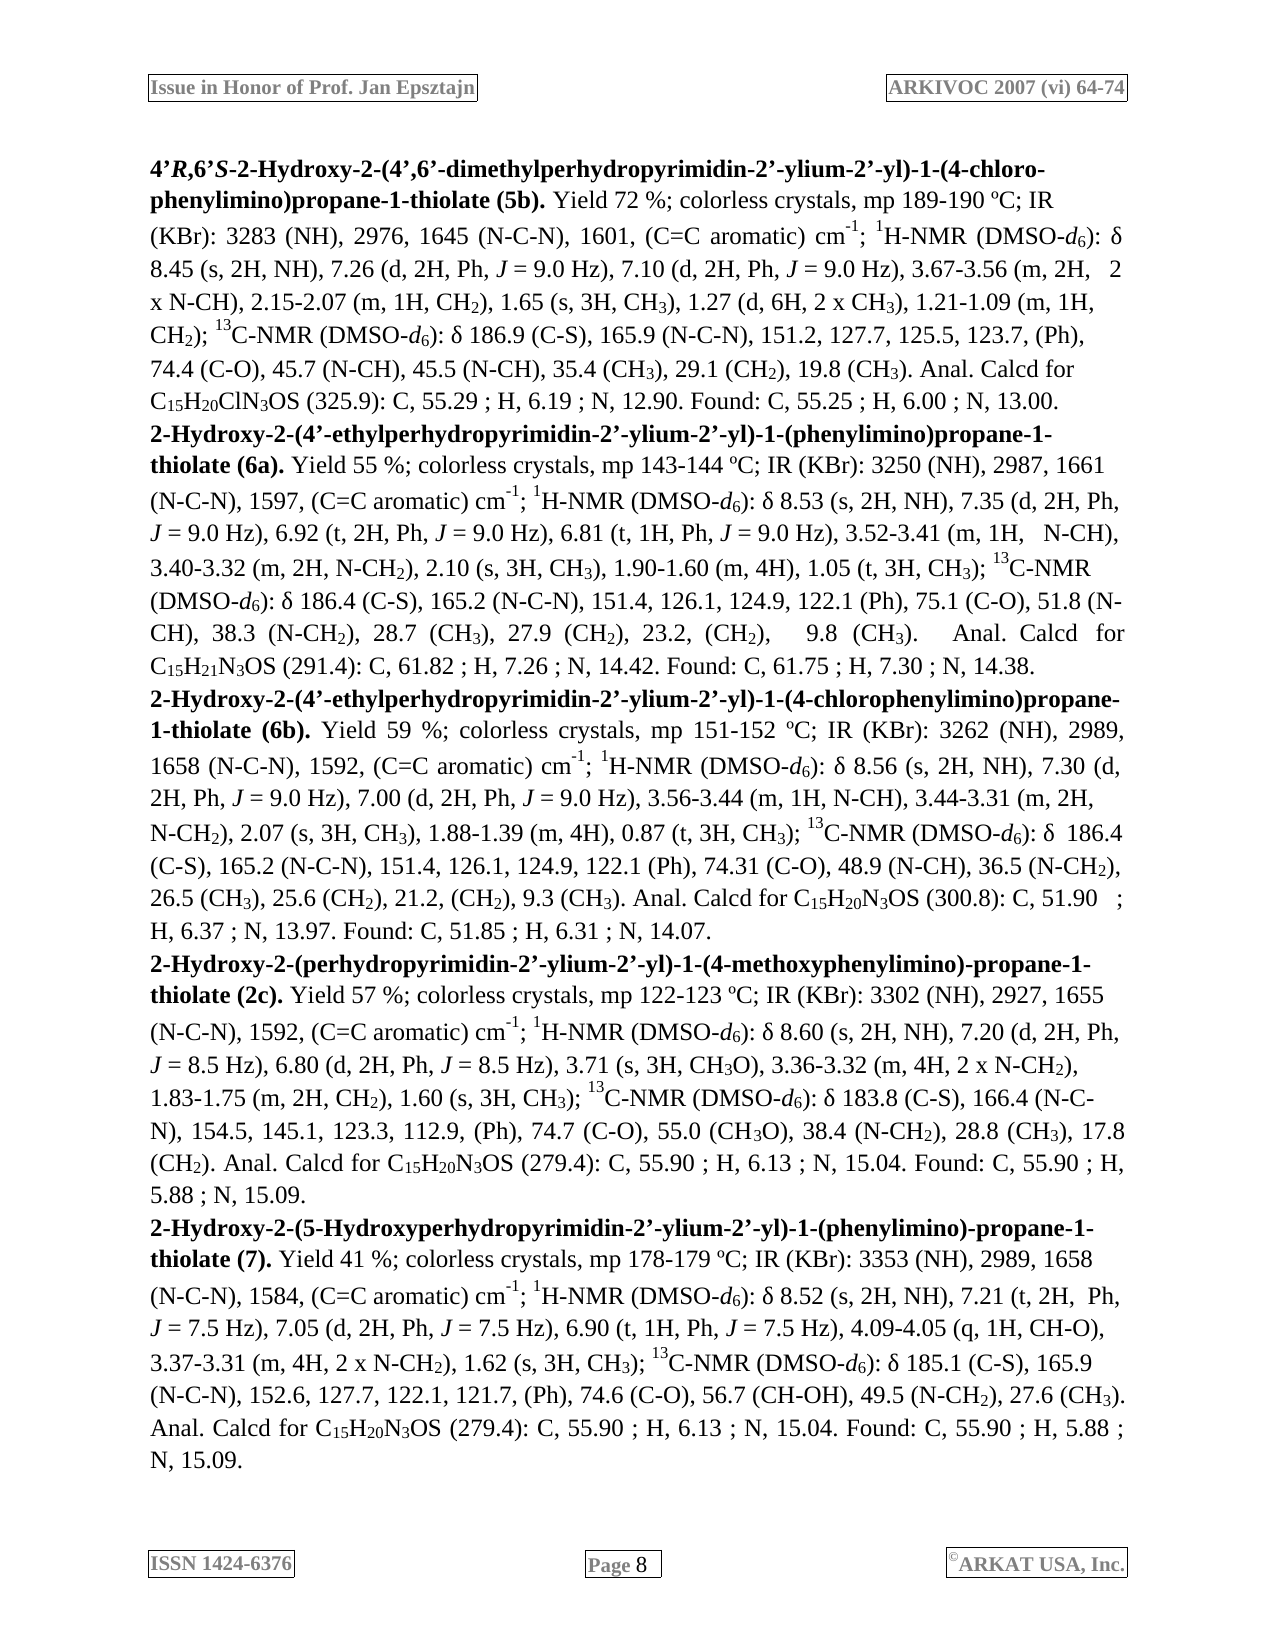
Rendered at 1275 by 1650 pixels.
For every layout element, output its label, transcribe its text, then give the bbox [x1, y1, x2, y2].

text J = 7.5 Hz), 7.05 (d, 2H, Ph, J = 7.5 Hz), 6.90 (t, 1H, Ph, J = 7.5 Hz), 4.09-4.05 (q, 1H, CH-O), [150, 1313, 1137, 1342]
text C15H21N3OS (291.4): C, 61.82 ; H, 7.26 ; N, 14.42. Found: C, 61.75 ; H, 7.30 ; N, 14.38. [150, 651, 1137, 680]
text CH2); 13C-NMR (DMSO-d6): δ 186.9 (C-S), 165.9 (N-C-N), 151.2, 127.7, 125.5, 123.7, (Ph), [150, 317, 1137, 350]
text 4’R,6’S-2-Hydroxy-2-(4’,6’-dimethylperhydropyrimidin-2’-ylium-2’-yl)-1-(4-chloro- phenylimino)propane-1-thiolate (5b). Yield 72 %; colorless crystals, mp 189-190 ºC; IR (KBr): 3283 (NH), 2976, 1645 (N-C-N), 1601, (C=C aromatic) cm-1; 1H-NMR (DMSO-d6): δ [150, 154, 1125, 251]
text 1.83-1.75 (m, 2H, CH2), 1.60 (s, 3H, CH3); 13C-NMR (DMSO-d6): δ 183.8 (C-S), 166.4 (N-C- [150, 1079, 1137, 1113]
text 3.40-3.32 (m, 2H, N-CH2), 2.10 (s, 3H, CH3), 1.90-1.60 (m, 4H), 1.05 (t, 3H, CH3); 13C-NMR [150, 548, 1137, 583]
text (C-S), 165.2 (N-C-N), 151.4, 126.1, 124.9, 122.1 (Ph), 74.31 (C-O), 48.9 (N-CH), 36.5 (N-CH2), [150, 851, 1137, 880]
text 3.37-3.31 (m, 4H, 2 x N-CH2), 1.62 (s, 3H, CH3); 13C-NMR (DMSO-d6): δ 185.1 (C-S), 165.9 [150, 1343, 1137, 1377]
text 2-Hydroxy-2-(4’-ethylperhydropyrimidin-2’-ylium-2’-yl)-1-(4-chlorophenylimino)propane- 1-thiolate (6b). Yield 59 %; colorless crystals, mp 151-152 ºC; IR (KBr): 3262 (NH), 2989, 1658 (N-C-N), 1592, (C=C aromatic) cm-1; 1H-NMR (DMSO-d6): δ 8.56 (s, 2H, NH), 7.30 (d, [150, 684, 1125, 781]
text N-CH2), 2.07 (s, 3H, CH3), 1.88-1.39 (m, 4H), 0.87 (t, 3H, CH3); 13C-NMR (DMSO-d6): δ 186.4 [150, 813, 1137, 848]
text J = 8.5 Hz), 6.80 (d, 2H, Ph, J = 8.5 Hz), 3.71 (s, 3H, CH3O), 3.36-3.32 (m, 4H, 2 x N-CH2), [150, 1049, 1137, 1079]
text 74.4 (C-O), 45.7 (N-CH), 45.5 (N-CH), 35.4 (CH3), 29.1 (CH2), 19.8 (CH3). Anal. Calcd for [150, 354, 1137, 383]
text 2-Hydroxy-2-(5-Hydroxyperhydropyrimidin-2’-ylium-2’-yl)-1-(phenylimino)-propane-1- thiolate (7). Yield 41 %; colorless crystals, mp 178-179 ºC; IR (KBr): 3353 (NH), 2989, 1658 (N-C-N), 1584, (C=C aromatic) cm-1; 1H-NMR (DMSO-d6): δ 8.52 (s, 2H, NH), 7.21 (t, 2H, Ph, [150, 1213, 1125, 1310]
text H, 6.37 ; N, 13.97. Found: C, 51.85 ; H, 6.31 ; N, 14.07. [150, 916, 1137, 944]
text 2H, Ph, J = 9.0 Hz), 7.00 (d, 2H, Ph, J = 9.0 Hz), 3.56-3.44 (m, 1H, N-CH), 3.44-3.31 (m, 2H, [150, 783, 1137, 812]
text 8.45 (s, 2H, NH), 7.26 (d, 2H, Ph, J = 9.0 Hz), 7.10 (d, 2H, Ph, J = 9.0 Hz), 3.67-3.56 (m, 2H, 2 [150, 254, 1137, 282]
text CH), 38.3 (N-CH2), 28.7 (CH3), 27.9 (CH2), 23.2, (CH2), 9.8 (CH3). Anal. Calcd for [150, 618, 1137, 648]
text x N-CH), 2.15-2.07 (m, 1H, CH2), 1.65 (s, 3H, CH3), 1.27 (d, 6H, 2 x CH3), 1.21-1.09 (m, 1H, [150, 287, 1137, 317]
text C15H20ClN3OS (325.9): C, 55.29 ; H, 6.19 ; N, 12.90. Found: C, 55.25 ; H, 6.00 ; N, 13.00. [150, 386, 1137, 415]
text (DMSO-d6): δ 186.4 (C-S), 165.2 (N-C-N), 151.4, 126.1, 124.9, 122.1 (Ph), 75.1 (C-O), 51.8 (N- [150, 586, 1137, 615]
text N), 154.5, 145.1, 123.3, 112.9, (Ph), 74.7 (C-O), 55.0 (CH3O), 38.4 (N-CH2), 28.8 (CH3), 17.8 (CH2). Anal. Calcd for C15H20N3OS (279.4): C, 55.90 ; H, 6.13 ; N, 15.04. Found: C, 55.90 ; H, 5.88 ; N, 15.09. [150, 1116, 1125, 1209]
text 2-Hydroxy-2-(perhydropyrimidin-2’-ylium-2’-yl)-1-(4-methoxyphenylimino)-propane-1- thiolate (2c). Yield 57 %; colorless crystals, mp 122-123 ºC; IR (KBr): 3302 (NH), 2927, 1655 (N-C-N), 1592, (C=C aromatic) cm-1; 1H-NMR (DMSO-d6): δ 8.60 (s, 2H, NH), 7.20 (d, 2H, Ph, [150, 949, 1125, 1046]
text 2-Hydroxy-2-(4’-ethylperhydropyrimidin-2’-ylium-2’-yl)-1-(phenylimino)propane-1- thiolate (6a). Yield 55 %; colorless crystals, mp 143-144 ºC; IR (KBr): 3250 (NH), 2987, 1661 (N-C-N), 1597, (C=C aromatic) cm-1; 1H-NMR (DMSO-d6): δ 8.53 (s, 2H, NH), 7.35 (d, 2H, Ph, [150, 419, 1125, 516]
text 26.5 (CH3), 25.6 (CH2), 21.2, (CH2), 9.3 (CH3). Anal. Calcd for C15H20N3OS (300.8): C, 51.90 ; [150, 883, 1137, 913]
text (N-C-N), 152.6, 127.7, 122.1, 121.7, (Ph), 74.6 (C-O), 56.7 (CH-OH), 49.5 (N-CH2), 27.6 (CH3). Anal. Calcd for C15H20N3OS (279.4): C, 55.90 ; H, 6.13 ; N, 15.04. Found: C, 55.90 ; H, 5.88 ; N, 15.09. [150, 1381, 1125, 1473]
text J = 9.0 Hz), 6.92 (t, 2H, Ph, J = 9.0 Hz), 6.81 (t, 1H, Ph, J = 9.0 Hz), 3.52-3.41 (m, 1H, N-CH), [150, 518, 1137, 547]
